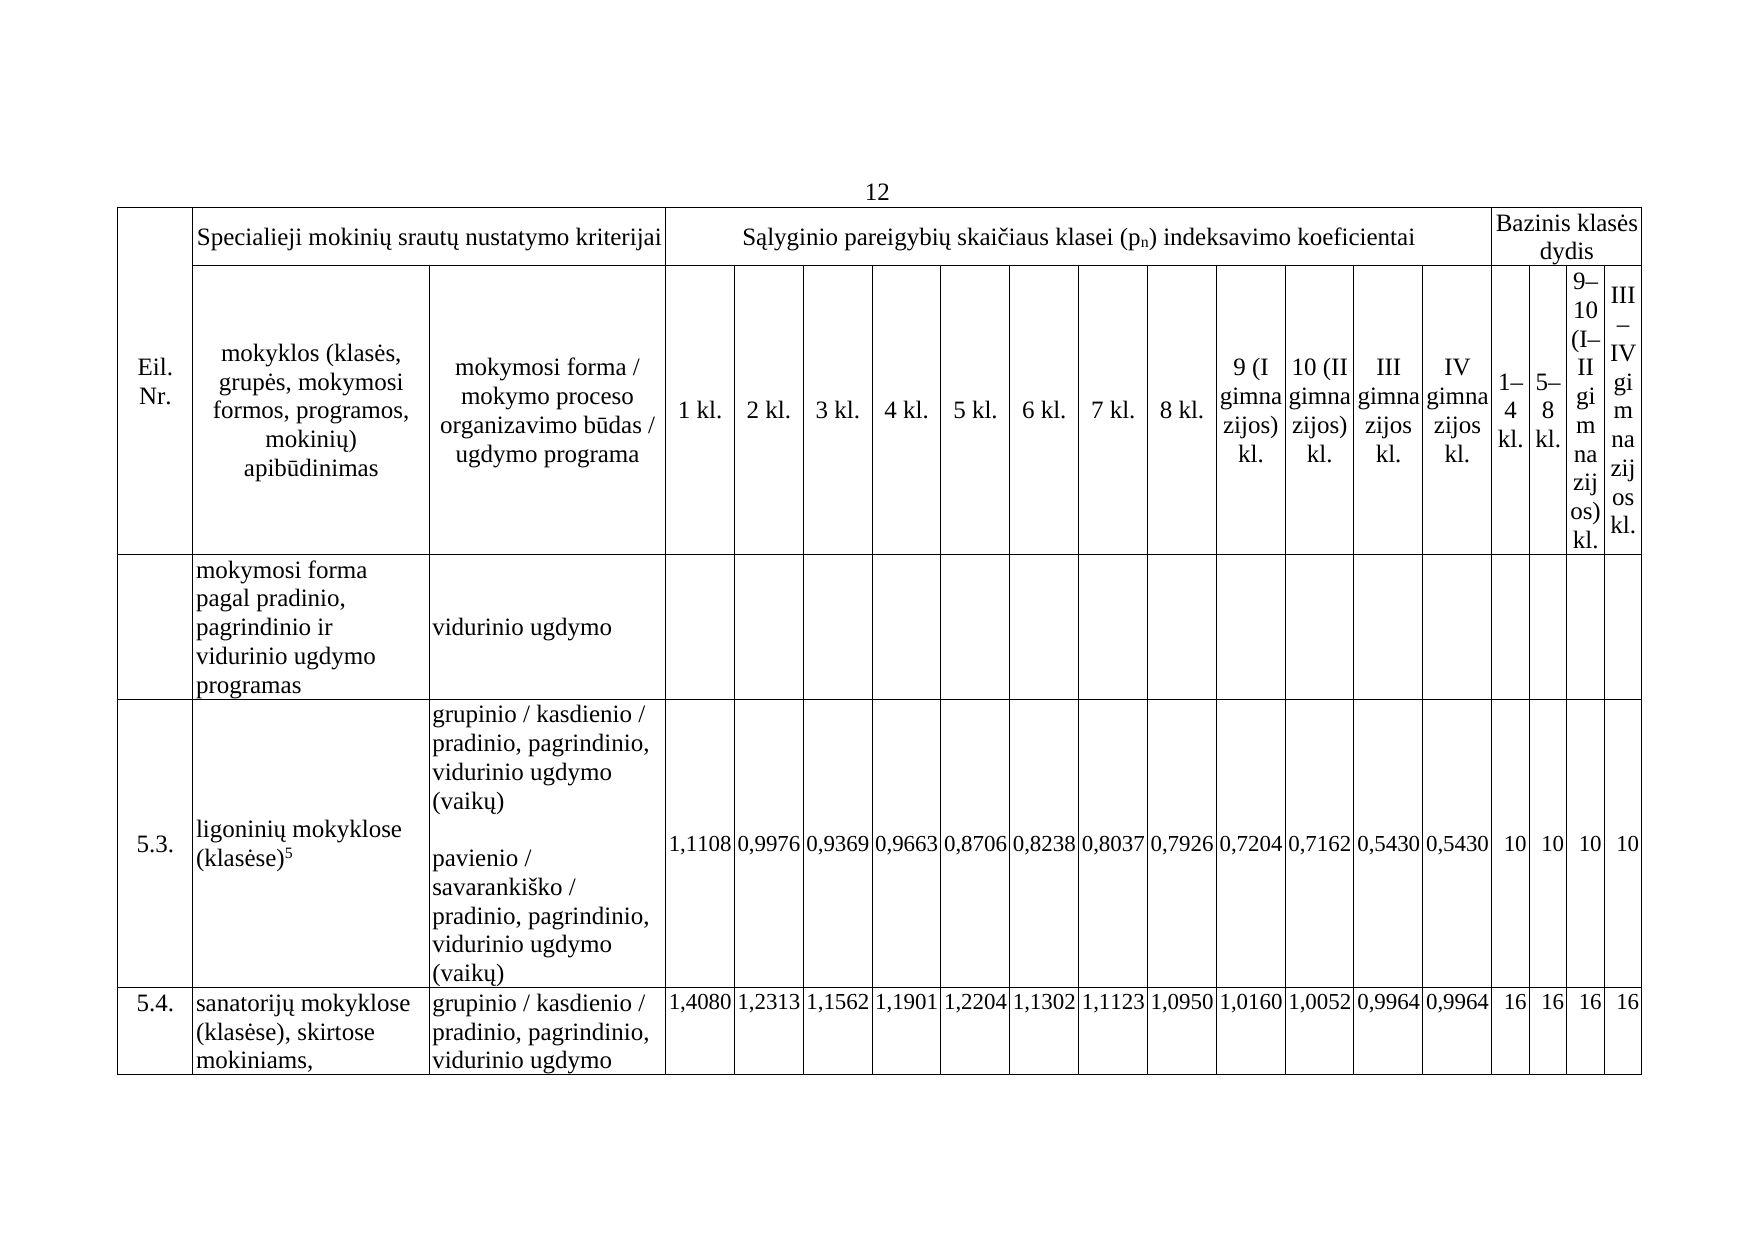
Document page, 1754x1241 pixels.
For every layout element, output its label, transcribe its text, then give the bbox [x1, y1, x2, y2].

table_cell 8 kl. [1148, 266, 1216, 554]
table_cell 10 (II gimnazijos) kl. [1286, 266, 1353, 554]
table_cell 6 kl. [1010, 266, 1078, 554]
table_cell [941, 555, 1009, 698]
table_cell 1,1108 [666, 700, 734, 987]
table_cell 1,2204 [941, 988, 1009, 1074]
table_cell 10 [1530, 700, 1566, 987]
table_cell [1010, 555, 1078, 698]
table_cell 0,8238 [1010, 700, 1078, 987]
table_cell sanatorijų mokyklose (klasėse), skirtose mokiniams, [193, 988, 429, 1074]
table_header Bazinis klasės dydis [1492, 208, 1641, 265]
table_cell vidurinio ugdymo [430, 555, 665, 698]
table_cell 1,0160 [1217, 988, 1285, 1074]
table_cell 3 kl. [804, 266, 872, 554]
table_cell 0,9964 [1423, 988, 1491, 1074]
table_cell [1354, 555, 1422, 698]
table_cell [1423, 555, 1491, 698]
table_cell [1492, 555, 1529, 698]
table_cell [1286, 555, 1353, 698]
table_cell 9 (I gimnazijos) kl. [1217, 266, 1285, 554]
table_cell 9–10 (I–II gimnazijos) kl. [1567, 266, 1604, 554]
table_cell 0,9964 [1354, 988, 1422, 1074]
table_cell 1,4080 [666, 988, 734, 1074]
table_header Specialieji mokinių srautų nustatymo kriterijai [193, 208, 665, 265]
table_cell [118, 555, 192, 698]
table_cell [735, 555, 803, 698]
table_cell grupinio / kasdienio / pradinio, pagrindinio, vidurinio ugdymo (vaikų) pavienio / savarankiško / pradinio, pagrindinio, vidurinio ugdymo (vaikų) [430, 700, 665, 987]
table_cell ligoninių mokyklose (klasėse)5 [193, 700, 429, 987]
table_cell [804, 555, 872, 698]
table_cell IV gimnazijos kl. [1423, 266, 1491, 554]
table_cell 1,0052 [1286, 988, 1353, 1074]
table_cell 1,1302 [1010, 988, 1078, 1074]
table_cell 0,9976 [735, 700, 803, 987]
table_cell 0,7926 [1148, 700, 1216, 987]
table_cell III gimnazijos kl. [1354, 266, 1422, 554]
table_cell 16 [1605, 988, 1641, 1074]
table_cell mokymosi forma / mokymo proceso organizavimo būdas / ugdymo programa [430, 266, 665, 554]
table_cell 5–8 kl. [1530, 266, 1566, 554]
table_header Eil. Nr. [118, 208, 192, 554]
table_cell 1,2313 [735, 988, 803, 1074]
table_cell [666, 555, 734, 698]
table_cell 0,8706 [941, 700, 1009, 987]
table_cell grupinio / kasdienio / pradinio, pagrindinio, vidurinio ugdymo [430, 988, 665, 1074]
table_cell 1 kl. [666, 266, 734, 554]
table_cell [1079, 555, 1147, 698]
table_cell 0,9663 [873, 700, 940, 987]
table_cell 4 kl. [873, 266, 940, 554]
table_cell 5 kl. [941, 266, 1009, 554]
table_cell 1,0950 [1148, 988, 1216, 1074]
table_cell [1148, 555, 1216, 698]
table_cell 1,1562 [804, 988, 872, 1074]
table_cell [873, 555, 940, 698]
table_cell mokymosi forma pagal pradinio, pagrindinio ir vidurinio ugdymo programas [193, 555, 429, 698]
table_cell 0,5430 [1354, 700, 1422, 987]
table_cell 16 [1567, 988, 1604, 1074]
table_cell 10 [1567, 700, 1604, 987]
table_cell 5.3. [118, 700, 192, 987]
table_cell 1,1901 [873, 988, 940, 1074]
table_cell 1–4 kl. [1492, 266, 1529, 554]
table_cell 16 [1530, 988, 1566, 1074]
table_cell 0,9369 [804, 700, 872, 987]
table_cell [1605, 555, 1641, 698]
table_cell 7 kl. [1079, 266, 1147, 554]
table_cell 10 [1492, 700, 1529, 987]
table_cell 0,8037 [1079, 700, 1147, 987]
table_cell 1,1123 [1079, 988, 1147, 1074]
table_cell [1530, 555, 1566, 698]
table_cell 16 [1492, 988, 1529, 1074]
table_cell 0,5430 [1423, 700, 1491, 987]
table_cell [1217, 555, 1285, 698]
table_header Sąlyginio pareigybių skaičiaus klasei (pn) indeksavimo koeficientai [666, 208, 1491, 265]
table_cell 0,7162 [1286, 700, 1353, 987]
table_cell III–IV gimnazijos kl. [1605, 266, 1641, 554]
table_cell mokyklos (klasės, grupės, mokymosi formos, programos, mokinių) apibūdinimas [193, 266, 429, 554]
table_cell [1567, 555, 1604, 698]
table_cell 5.4. [118, 988, 192, 1074]
table_cell 10 [1605, 700, 1641, 987]
table_cell 0,7204 [1217, 700, 1285, 987]
table_cell 2 kl. [735, 266, 803, 554]
